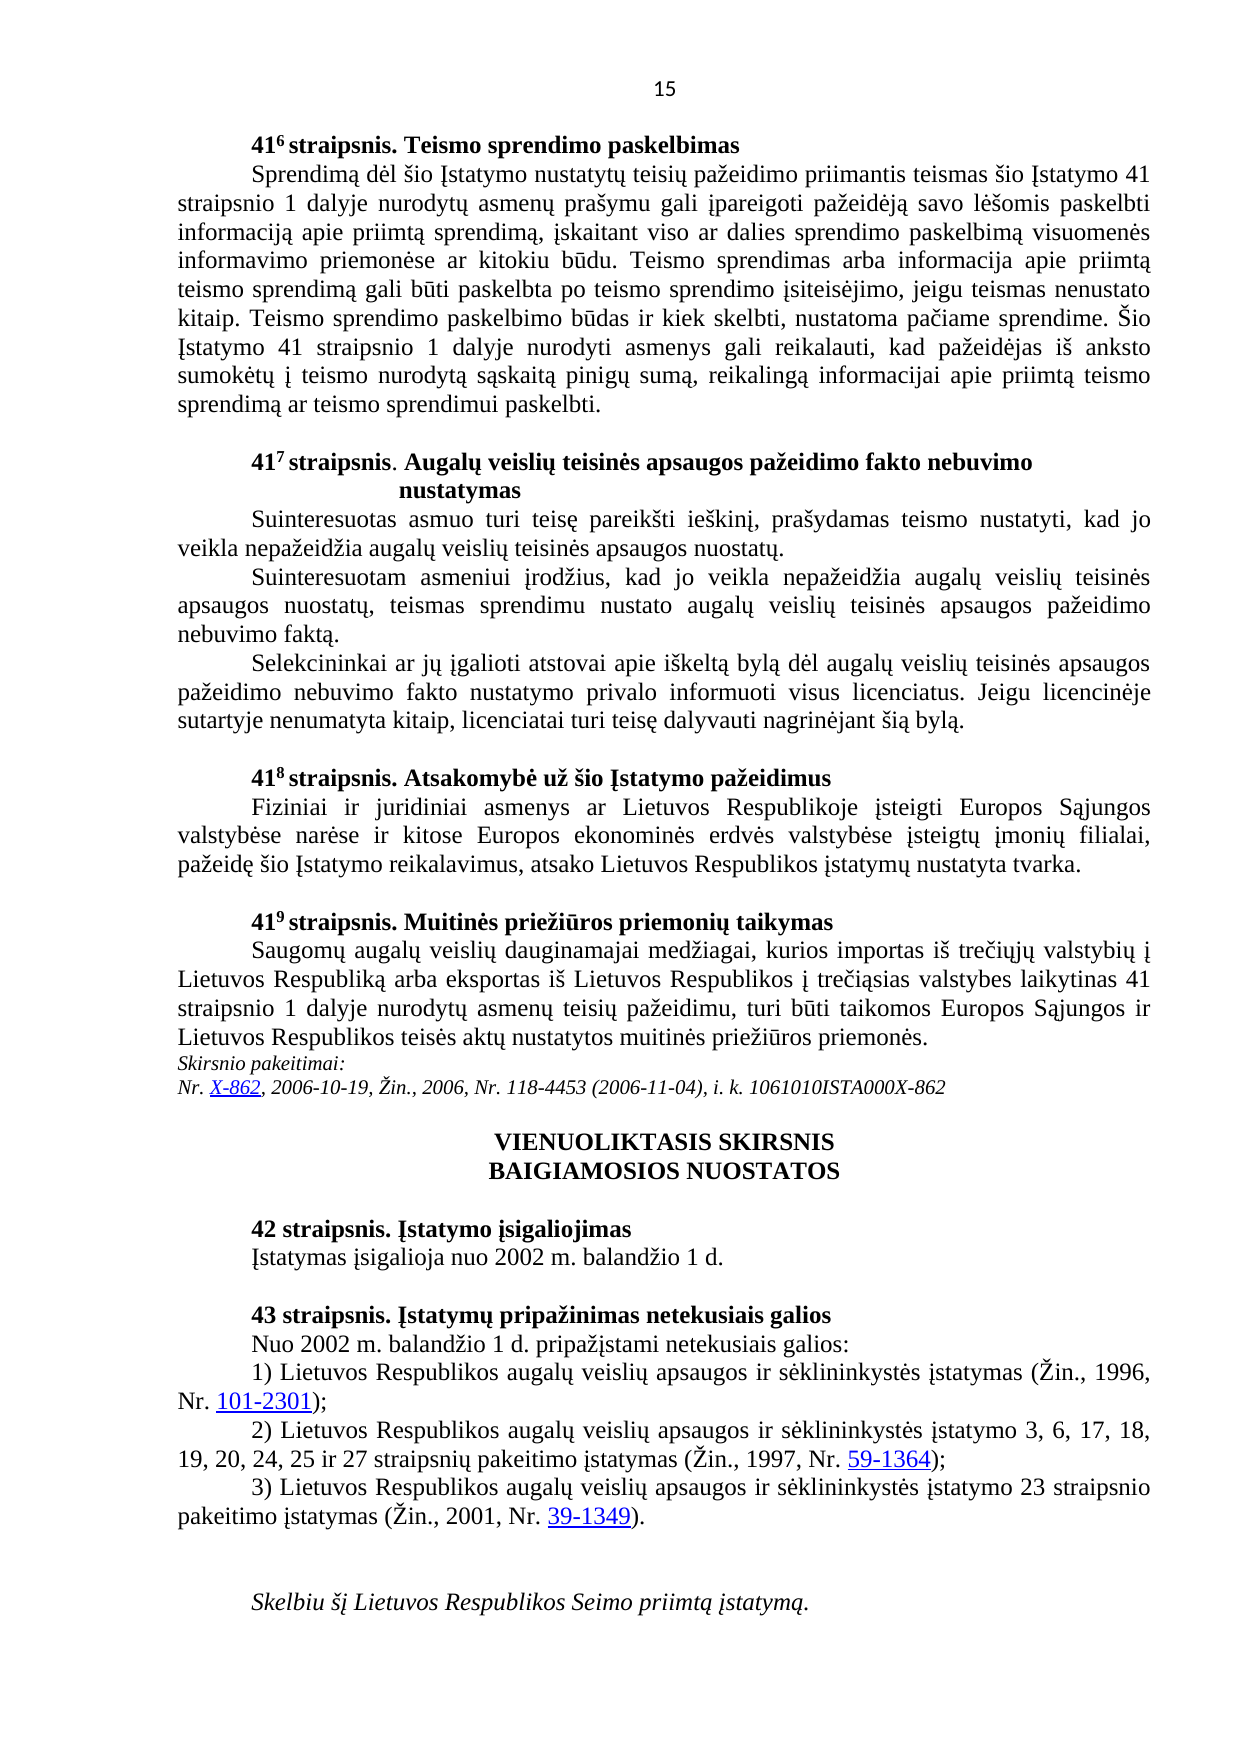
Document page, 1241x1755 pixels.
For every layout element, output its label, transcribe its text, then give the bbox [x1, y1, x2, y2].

text Suinteresuotam asmeniui įrodžius, kad jo veikla nepažeidžia augalų veislių teisinės apsaugos nuostatų, teismas sprendimu nustato augalų veislių teisinės apsaugos pažeidimo nebuvimo faktą. [177, 562, 1152, 648]
text 418 straipsnis. Atsakomybė už šio Įstatymo pažeidimus [177, 763, 1152, 792]
text 3) Lietuvos Respublikos augalų veislių apsaugos ir sėklininkystės įstatymo 23 straipsnio pakeitimo įstatymas (Žin., 2001, Nr. 39-1349). [177, 1472, 1152, 1530]
text 419 straipsnis. Muitinės priežiūros priemonių taikymas [177, 907, 1152, 936]
text 42 straipsnis. Įstatymo įsigaliojimas [177, 1214, 1152, 1242]
text Nuo 2002 m. balandžio 1 d. pripažįstami netekusiais galios: [177, 1329, 1152, 1357]
text Skirsnio pakeitimai: [177, 1051, 1152, 1075]
text Saugomų augalų veislių dauginamajai medžiagai, kurios importas iš trečiųjų valstybių į Lietuvos Respubliką arba eksportas iš Lietuvos Respublikos į trečiąsias valstybes laikytinas 41 straipsnio 1 dalyje nurodytų asmenų teisių pažeidimu, turi būti taikomos Europos Sąjungos ir Lietuvos Respublikos teisės aktų nustatytos muitinės priežiūros priemonės. [177, 936, 1152, 1051]
text 43 straipsnis. Įstatymų pripažinimas netekusiais galios [177, 1300, 1152, 1329]
text Įstatymas įsigalioja nuo 2002 m. balandžio 1 d. [177, 1242, 1152, 1271]
text Skelbiu šį Lietuvos Respublikos Seimo priimtą įstatymą. [177, 1587, 1152, 1616]
text 2) Lietuvos Respublikos augalų veislių apsaugos ir sėklininkystės įstatymo 3, 6, 17, 18, 19, 20, 24, 25 ir 27 straipsnių pakeitimo įstatymas (Žin., 1997, Nr. 59-1364); [177, 1415, 1152, 1472]
text Suinteresuotas asmuo turi teisę pareikšti ieškinį, prašydamas teismo nustatyti, kad jo veikla nepažeidžia augalų veislių teisinės apsaugos nuostatų. [177, 504, 1152, 562]
text 416 straipsnis. Teismo sprendimo paskelbimas [177, 131, 1152, 159]
text BAIGIAMOSIOS NUOSTATOS [177, 1156, 1152, 1185]
text 417 straipsnis. Augalų veislių teisinės apsaugos pažeidimo fakto nebuvimo nustatymas [251, 447, 1152, 504]
text 1) Lietuvos Respublikos augalų veislių apsaugos ir sėklininkystės įstatymas (Žin., 1996, Nr. 101-2301); [177, 1357, 1152, 1415]
text Sprendimą dėl šio Įstatymo nustatytų teisių pažeidimo priimantis teismas šio Įstatymo 41 straipsnio 1 dalyje nurodytų asmenų prašymu gali įpareigoti pažeidėją savo lėšomis paskelbti informaciją apie priimtą sprendimą, įskaitant viso ar dalies sprendimo paskelbimą visuomenės informavimo priemonėse ar kitokiu būdu. Teismo sprendimas arba informacija apie priimtą teismo sprendimą gali būti paskelbta po teismo sprendimo įsiteisėjimo, jeigu teismas nenustato kitaip. Teismo sprendimo paskelbimo būdas ir kiek skelbti, nustatoma pačiame sprendime. Šio Įstatymo 41 straipsnio 1 dalyje nurodyti asmenys gali reikalauti, kad pažeidėjas iš anksto sumokėtų į teismo nurodytą sąskaitą pinigų sumą, reikalingą informacijai apie priimtą teismo sprendimą ar teismo sprendimui paskelbti. [177, 159, 1152, 418]
text Selekcininkai ar jų įgalioti atstovai apie iškeltą bylą dėl augalų veislių teisinės apsaugos pažeidimo nebuvimo fakto nustatymo privalo informuoti visus licenciatus. Jeigu licencinėje sutartyje nenumatyta kitaip, licenciatai turi teisę dalyvauti nagrinėjant šią bylą. [177, 648, 1152, 734]
text Fiziniai ir juridiniai asmenys ar Lietuvos Respublikoje įsteigti Europos Sąjungos valstybėse narėse ir kitose Europos ekonominės erdvės valstybėse įsteigtų įmonių filialai, pažeidę šio Įstatymo reikalavimus, atsako Lietuvos Respublikos įstatymų nustatyta tvarka. [177, 792, 1152, 878]
text VIENUOLIKTASIS SKIRSNIS [177, 1127, 1152, 1156]
text Nr. X-862, 2006-10-19, Žin., 2006, Nr. 118-4453 (2006-11-04), i. k. 1061010ISTA000X-862 [177, 1075, 1152, 1099]
